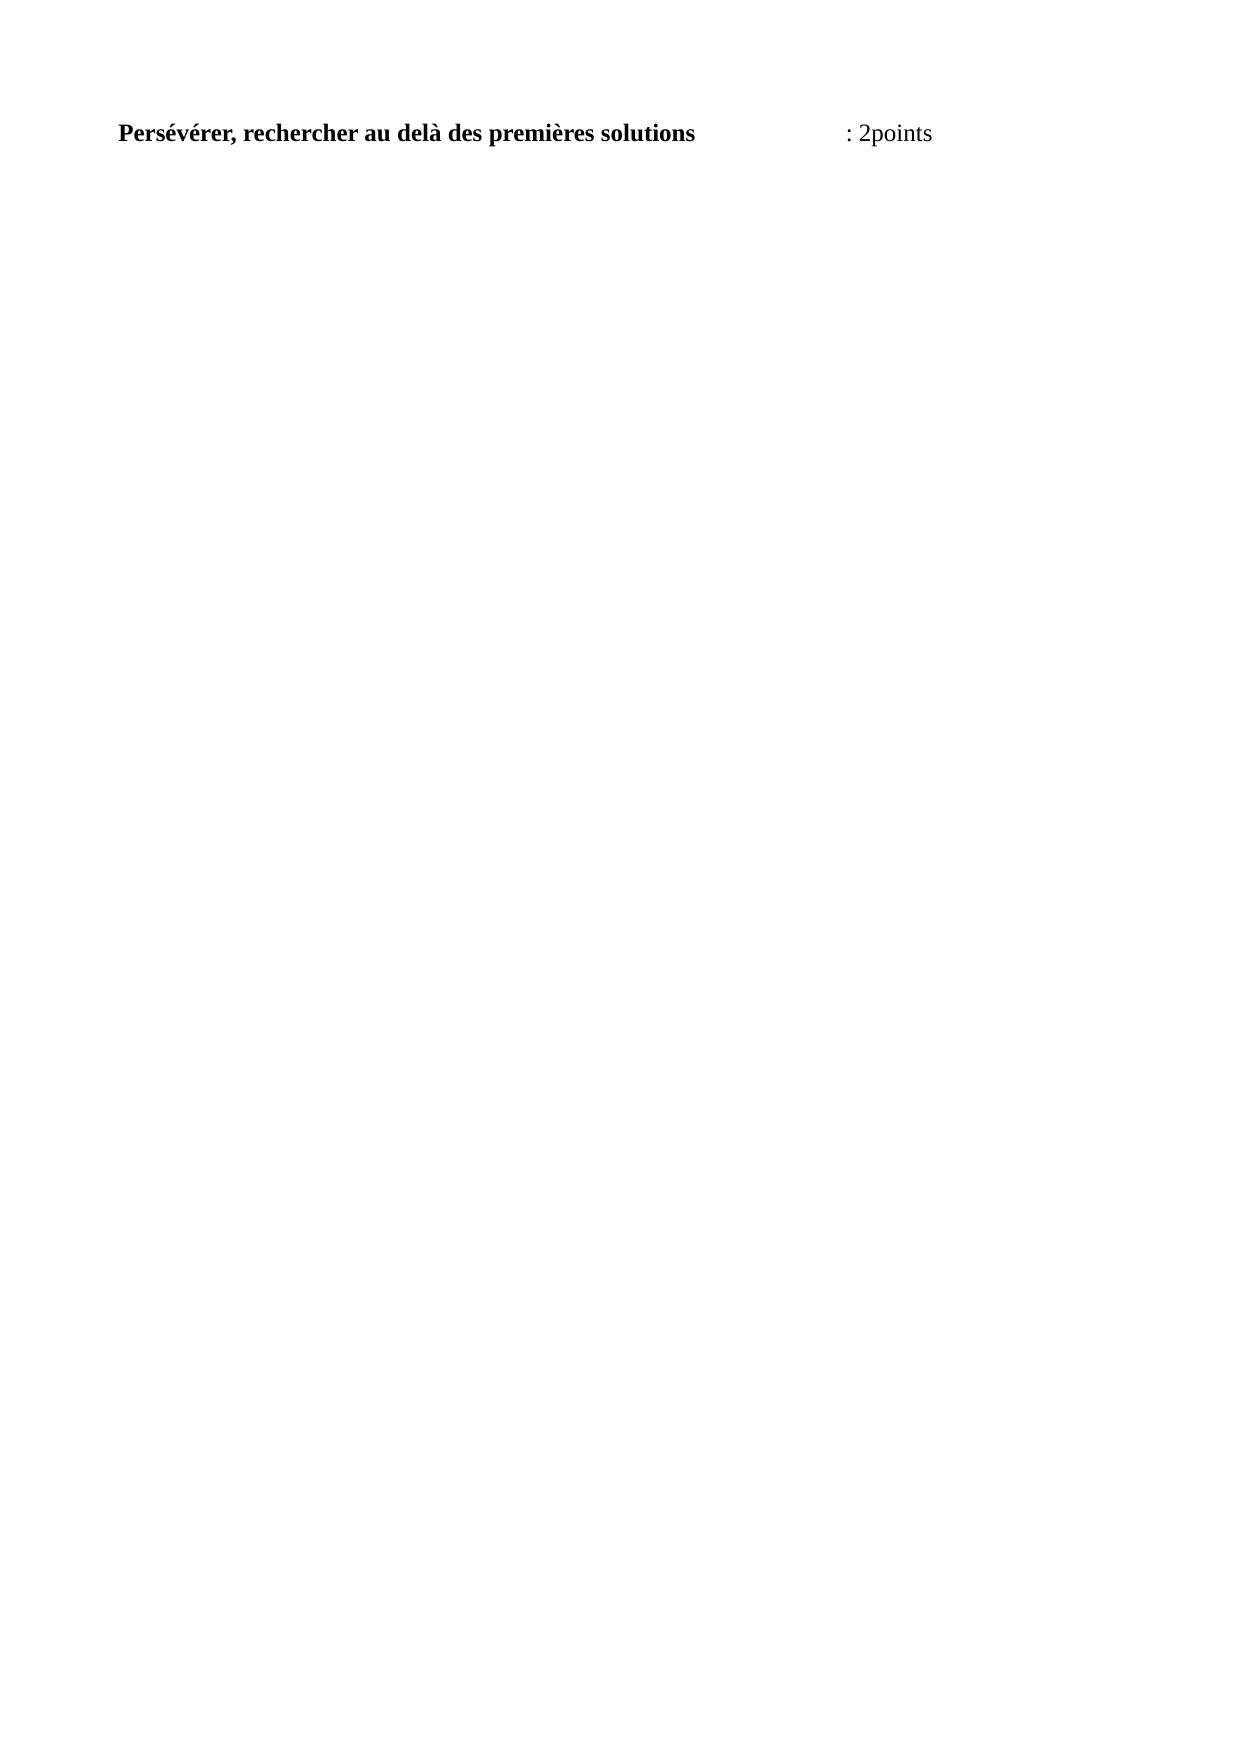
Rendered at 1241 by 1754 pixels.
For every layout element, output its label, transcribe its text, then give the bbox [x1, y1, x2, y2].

text Persévérer, rechercher au delà des premières solutions : 2points [118, 118, 1122, 147]
